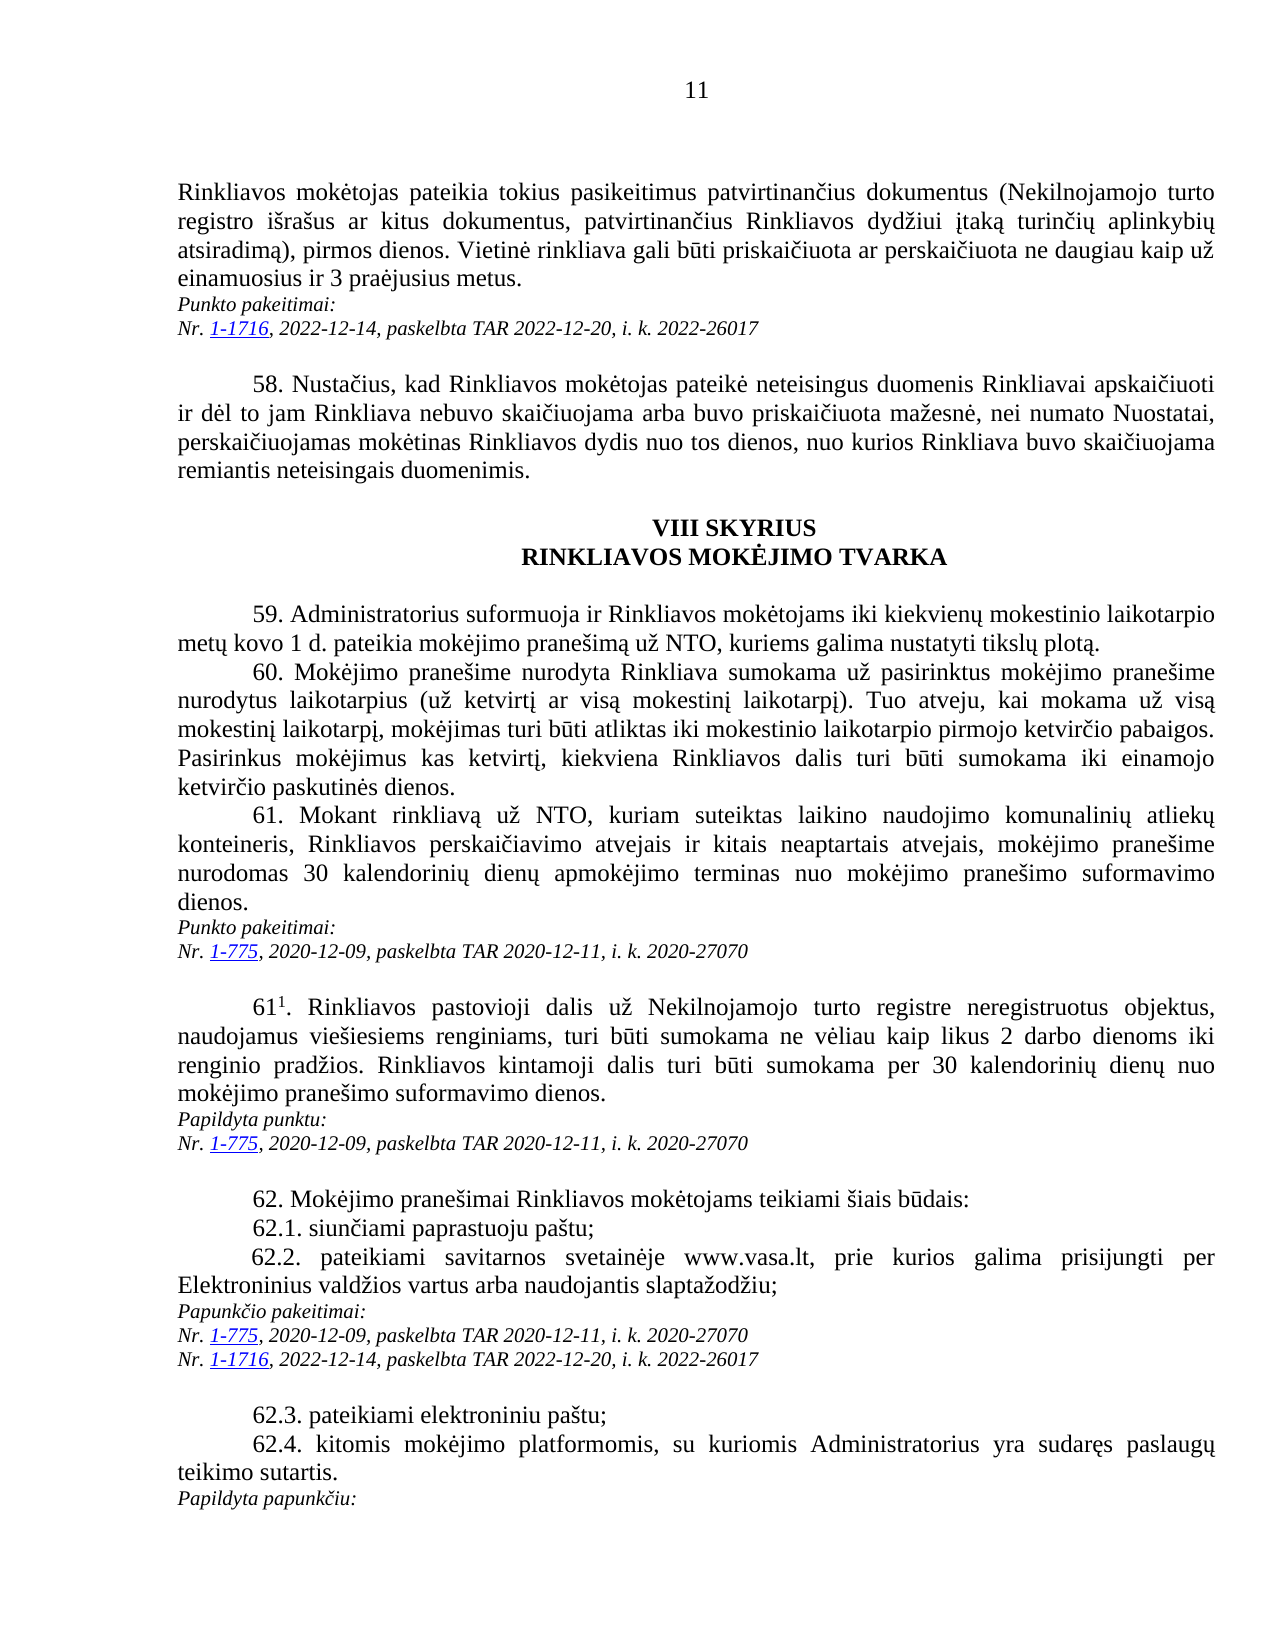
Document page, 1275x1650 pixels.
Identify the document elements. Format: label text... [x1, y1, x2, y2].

text 58. Nustačius, kad Rinkliavos mokėtojas pateikė neteisingus duomenis Rinkliavai apskaičiuoti ir dėl to jam Rinkliava nebuvo skaičiuojama arba buvo priskaičiuota mažesnė, nei numato Nuostatai, perskaičiuojamas mokėtinas Rinkliavos dydis nuo tos dienos, nuo kurios Rinkliava buvo skaičiuojama remiantis neteisingais duomenimis. [177, 369, 1216, 484]
text Nr. 1-775, 2020-12-09, paskelbta TAR 2020-12-11, i. k. 2020-27070 [177, 1131, 1216, 1155]
text Nr. 1-775, 2020-12-09, paskelbta TAR 2020-12-11, i. k. 2020-27070 [177, 939, 1216, 963]
text Punkto pakeitimai: [177, 292, 1216, 316]
text Rinkliavos mokėtojas pateikia tokius pasikeitimus patvirtinančius dokumentus (Nekilnojamojo turto registro išrašus ar kitus dokumentus, patvirtinančius Rinkliavos dydžiui įtaką turinčių aplinkybių atsiradimą), pirmos dienos. Vietinė rinkliava gali būti priskaičiuota ar perskaičiuota ne daugiau kaip už einamuosius ir 3 praėjusius metus. [177, 177, 1216, 292]
text Papunkčio pakeitimai: [177, 1299, 1216, 1323]
text 59. Administratorius suformuoja ir Rinkliavos mokėtojams iki kiekvienų mokestinio laikotarpio metų kovo 1 d. pateikia mokėjimo pranešimą už NTO, kuriems galima nustatyti tikslų plotą. [177, 599, 1216, 657]
text 60. Mokėjimo pranešime nurodyta Rinkliava sumokama už pasirinktus mokėjimo pranešime nurodytus laikotarpius (už ketvirtį ar visą mokestinį laikotarpį). Tuo atveju, kai mokama už visą mokestinį laikotarpį, mokėjimas turi būti atliktas iki mokestinio laikotarpio pirmojo ketvirčio pabaigos. Pasirinkus mokėjimus kas ketvirtį, kiekviena Rinkliavos dalis turi būti sumokama iki einamojo ketvirčio paskutinės dienos. [177, 657, 1216, 800]
text RINKLIAVOS MOKĖJIMO TVARKA [252, 542, 1216, 570]
text 61. Mokant rinkliavą už NTO, kuriam suteiktas laikino naudojimo komunalinių atliekų konteineris, Rinkliavos perskaičiavimo atvejais ir kitais neaptartais atvejais, mokėjimo pranešime nurodomas 30 kalendorinių dienų apmokėjimo terminas nuo mokėjimo pranešimo suformavimo dienos. [177, 800, 1216, 915]
text Papildyta papunkčiu: [177, 1486, 1216, 1510]
text 62. Mokėjimo pranešimai Rinkliavos mokėtojams teikiami šiais būdais: [177, 1184, 1216, 1213]
text Punkto pakeitimai: [177, 915, 1216, 939]
text 611. Rinkliavos pastovioji dalis už Nekilnojamojo turto registre neregistruotus objektus, naudojamus viešiesiems renginiams, turi būti sumokama ne vėliau kaip likus 2 darbo dienoms iki renginio pradžios. Rinkliavos kintamoji dalis turi būti sumokama per 30 kalendorinių dienų nuo mokėjimo pranešimo suformavimo dienos. [177, 992, 1216, 1107]
text 62.1. siunčiami paprastuoju paštu; [177, 1213, 1216, 1242]
text VIII SKYRIUS [252, 513, 1216, 542]
text 62.3. pateikiami elektroniniu paštu; [177, 1400, 1216, 1429]
text Papildyta punktu: [177, 1107, 1216, 1131]
text 62.4. kitomis mokėjimo platformomis, su kuriomis Administratorius yra sudaręs paslaugų teikimo sutartis. [177, 1429, 1216, 1486]
text Nr. 1-775, 2020-12-09, paskelbta TAR 2020-12-11, i. k. 2020-27070 [177, 1323, 1216, 1347]
text 62.2. pateikiami savitarnos svetainėje www.vasa.lt, prie kurios galima prisijungti per Elektroninius valdžios vartus arba naudojantis slaptažodžiu; [177, 1242, 1216, 1299]
text Nr. 1-1716, 2022-12-14, paskelbta TAR 2022-12-20, i. k. 2022-26017 [177, 1347, 1216, 1371]
text Nr. 1-1716, 2022-12-14, paskelbta TAR 2022-12-20, i. k. 2022-26017 [177, 316, 1216, 340]
